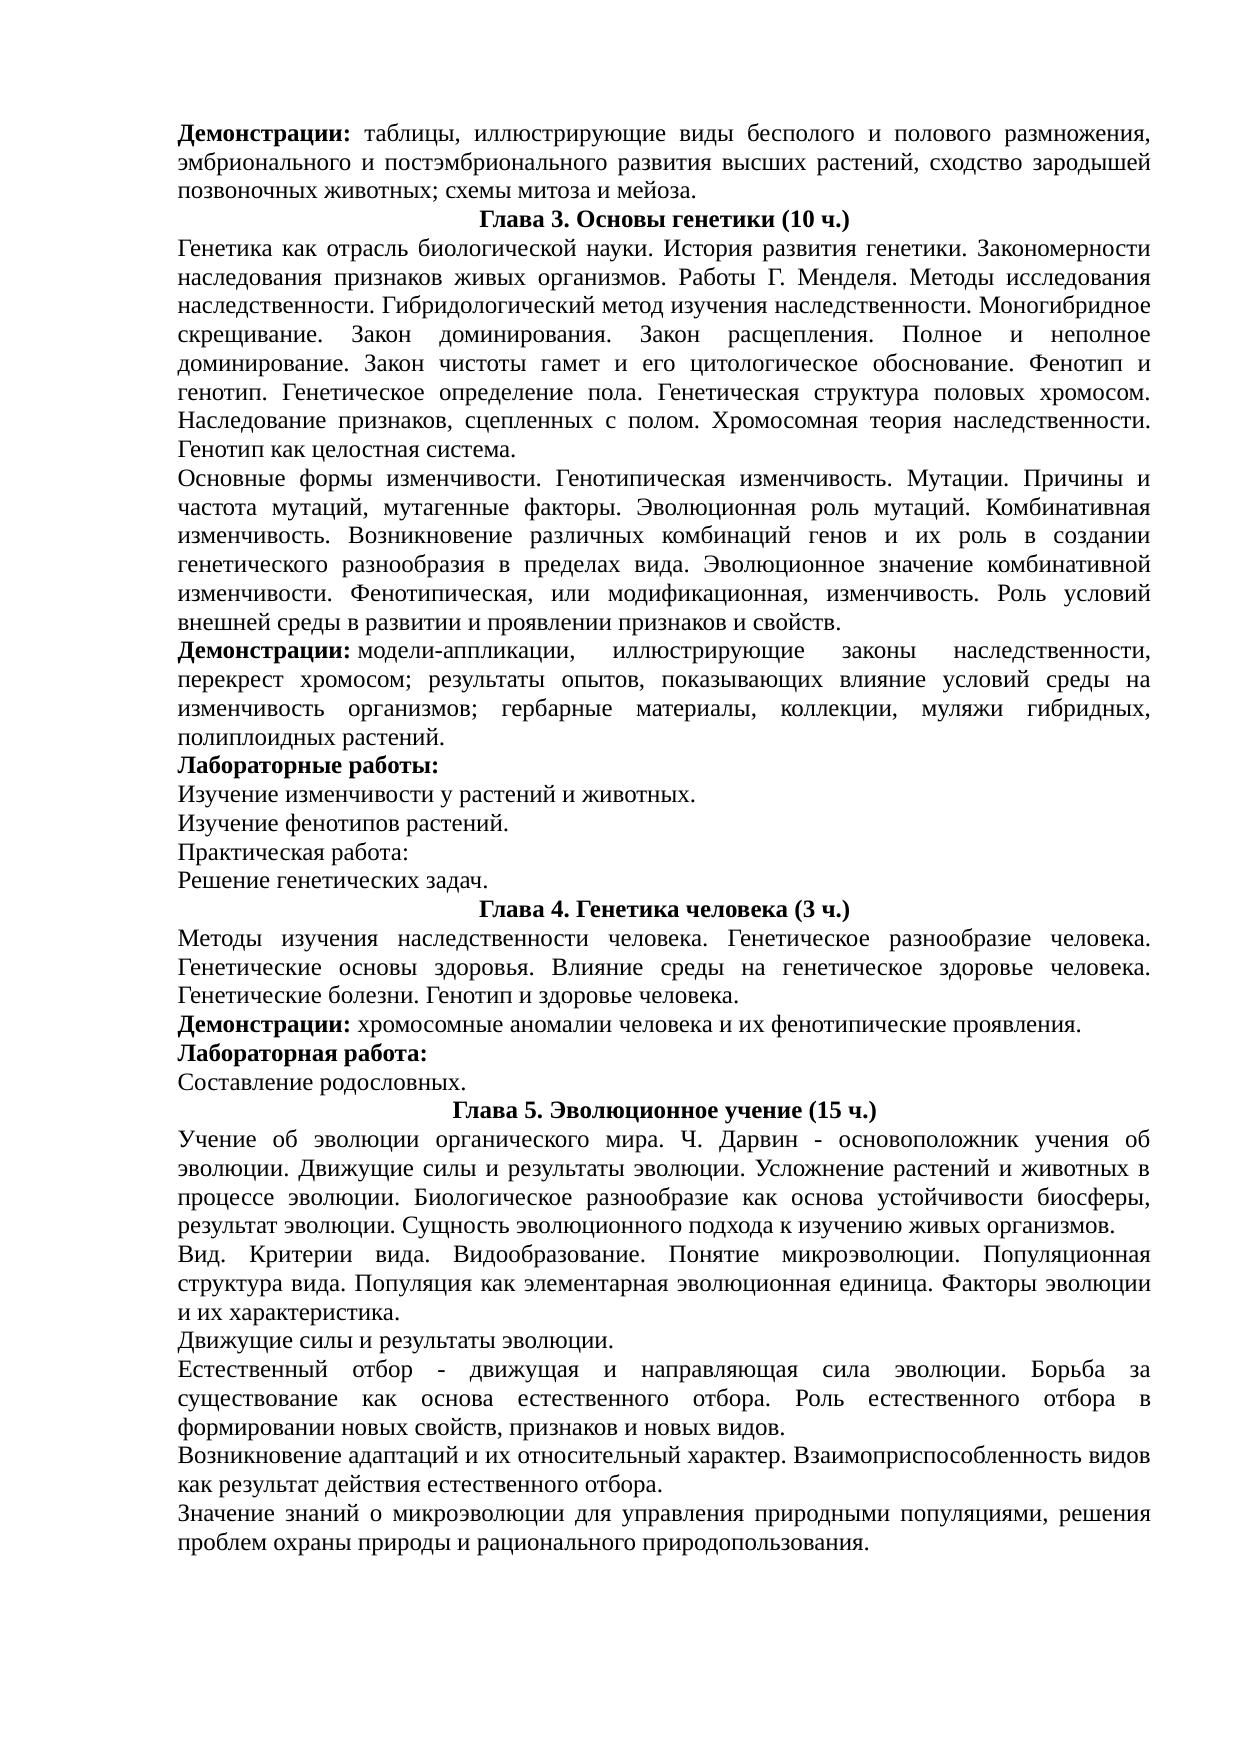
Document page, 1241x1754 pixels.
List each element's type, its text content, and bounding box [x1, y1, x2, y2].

text Учение об эволюции органического мира. Ч. Дарвин - основоположник учения об эволюции. Движущие силы и результаты эволюции. Усложнение растений и животных в процессе эволюции. Биологическое разнообразие как основа устойчивости биосферы, результат эволюции. Сущность эволюционного подхода к изучению живых организмов. [177, 1124, 1152, 1239]
text Глава 4. Генетика человека (3 ч.) [177, 894, 1152, 923]
text Значение знаний о микроэволюции для управления природными популяциями, решения проблем охраны природы и рационального природопользования. [177, 1498, 1152, 1556]
text Лабораторная работа: [177, 1038, 1152, 1067]
text Составление родословных. [177, 1067, 1152, 1096]
text Практическая работа: [177, 837, 1152, 866]
text Изучение изменчивости у растений и животных. [177, 779, 1152, 808]
text Демонстрации: модели-аппликации, иллюстрирующие законы наследственности, перекрест хромосом; результаты опытов, показывающих влияние условий среды на изменчивость организмов; гербарные материалы, коллекции, муляжи гибридных, полиплоидных растений. [177, 636, 1152, 751]
text Изучение фенотипов растений. [177, 808, 1152, 837]
text Генетика как отрасль биологической науки. История развития генетики. Закономерности наследования признаков живых организмов. Работы Г. Менделя. Методы исследования наследственности. Гибридологический метод изучения наследственности. Моногибридное скрещивание. Закон доминирования. Закон расщепления. Полное и неполное доминирование. Закон чистоты гамет и его цитологическое обоснование. Фенотип и генотип. Генетическое определение пола. Генетическая структура половых хромосом. Наследование признаков, сцепленных с полом. Хромосомная теория наследственности. Генотип как целостная система. [177, 233, 1152, 463]
text Лабораторные работы: [177, 751, 1152, 779]
text Вид. Критерии вида. Видообразование. Понятие микроэволюции. Популяционная структура вида. Популяция как элементарная эволюционная единица. Факторы эволюции и их характеристика. [177, 1239, 1152, 1326]
text Основные формы изменчивости. Генотипическая изменчивость. Мутации. Причины и частота мутаций, мутагенные факторы. Эволюционная роль мутаций. Комбинативная изменчивость. Возникновение различных комбинаций генов и их роль в создании генетического разнообразия в пределах вида. Эволюционное значение комбинативной изменчивости. Фенотипическая, или модификационная, изменчивость. Роль условий внешней среды в развитии и проявлении признаков и свойств. [177, 463, 1152, 636]
text Глава 5. Эволюционное учение (15 ч.) [177, 1096, 1152, 1124]
text Возникновение адаптаций и их относительный характер. Взаимоприспособленность видов как результат действия естественного отбора. [177, 1441, 1152, 1498]
text Методы изучения наследственности человека. Генетическое разнообразие человека. Генетические основы здоровья. Влияние среды на генетическое здоровье человека. Генетические болезни. Генотип и здоровье человека. [177, 923, 1152, 1009]
text Движущие силы и результаты эволюции. [177, 1326, 1152, 1354]
text Демонстрации: хромосомные аномалии человека и их фенотипические проявления. [177, 1009, 1152, 1038]
text Решение генетических задач. [177, 866, 1152, 894]
text Демонстрации: таблицы, иллюстрирующие виды бесполого и полового размножения, эмбрионального и постэмбрионального развития высших растений, сходство зародышей позвоночных животных; схемы митоза и мейоза. [177, 118, 1152, 204]
text Глава 3. Основы генетики (10 ч.) [177, 204, 1152, 233]
text Естественный отбор - движущая и направляющая сила эволюции. Борьба за существование как основа естественного отбора. Роль естественного отбора в формировании новых свойств, признаков и новых видов. [177, 1354, 1152, 1441]
